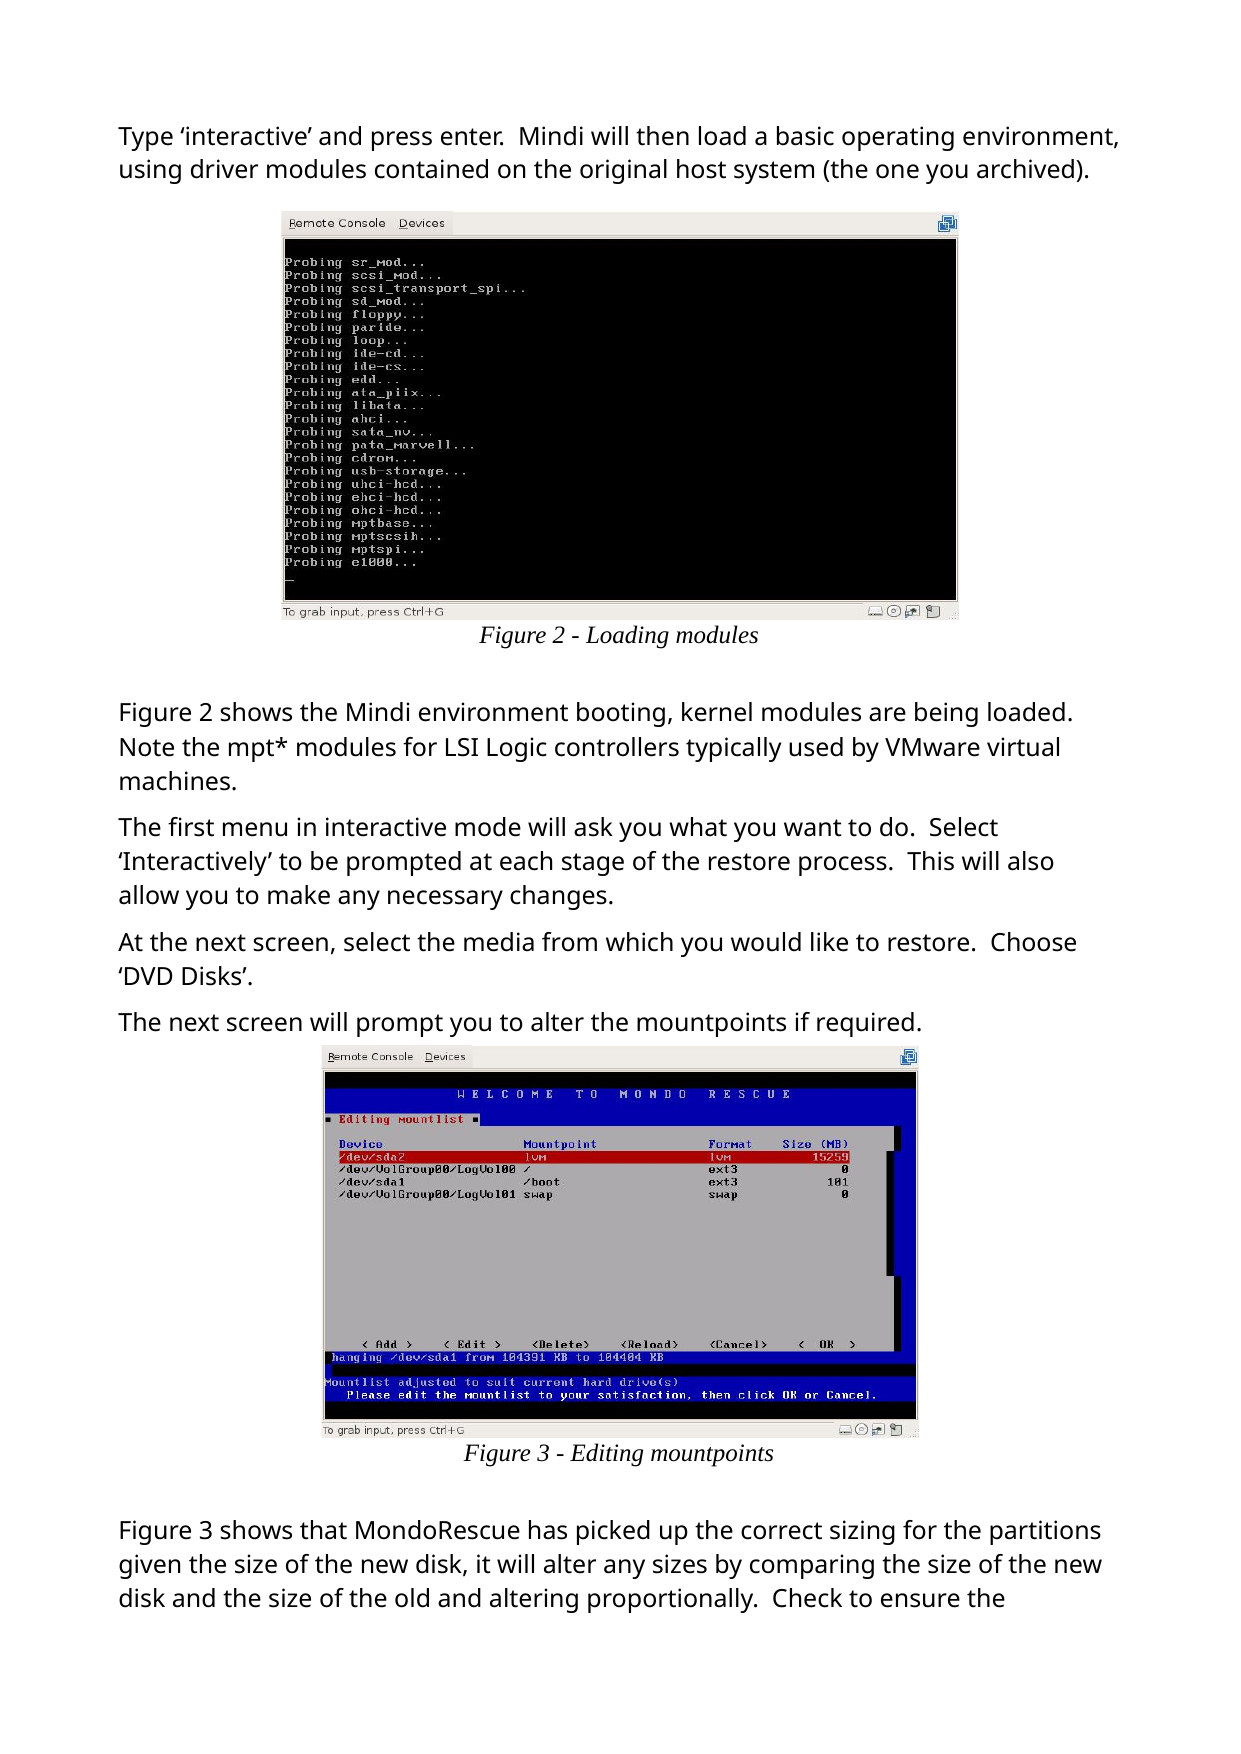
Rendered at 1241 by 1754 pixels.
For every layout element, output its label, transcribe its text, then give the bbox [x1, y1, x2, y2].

picture [321, 1045, 919, 1438]
picture [281, 211, 959, 620]
text Type ‘interactive’ and press enter. Mindi will then load a basic operating environment, using driver modules contained on the original host system (the one you archived). [118, 118, 1122, 186]
text The next screen will prompt you to alter the mountpoints if required. [118, 1005, 1122, 1039]
text The first menu in interactive mode will ask you what you want to do. Select ‘Interactively’ to be prompted at each stage of the restore process. This will also allow you to make any necessary changes. [118, 810, 1122, 912]
text Figure 2 shows the Mindi environment booting, kernel modules are being loaded. Note the mpt* modules for LSI Logic controllers typically used by VMware virtual machines. [118, 695, 1122, 797]
text Figure 3 shows that MondoRescue has picked up the correct sizing for the partitions given the size of the new disk, it will alter any sizes by comparing the size of the new disk and the size of the old and altering proportionally. Check to ensure the [118, 1513, 1122, 1615]
text Figure 2 - Loading modules [281, 620, 959, 648]
text At the next screen, select the media from which you would like to restore. Choose ‘DVD Disks’. [118, 924, 1122, 993]
text Figure 3 - Editing mountpoints [321, 1438, 919, 1466]
